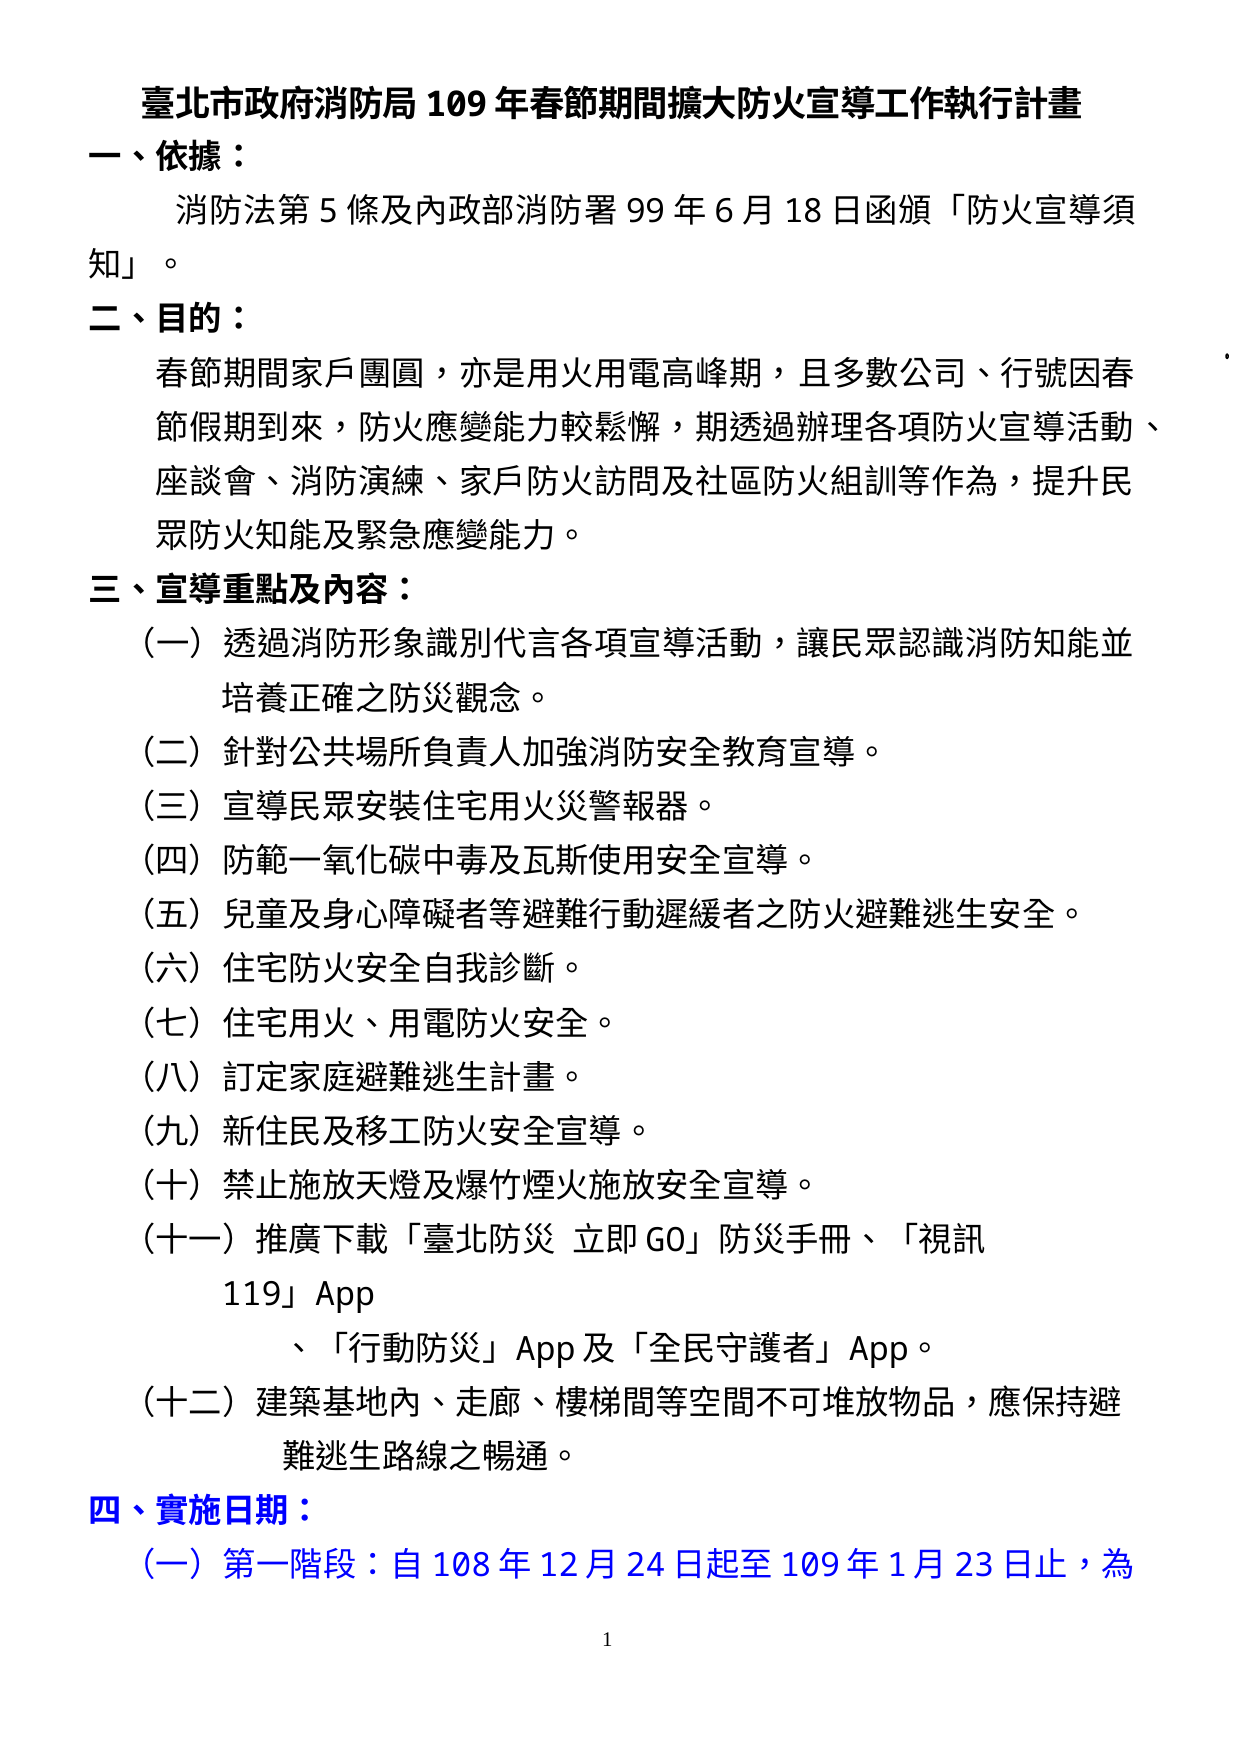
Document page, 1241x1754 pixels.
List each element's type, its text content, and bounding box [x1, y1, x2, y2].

text （九）新住民及移工防火安全宣導。 [122, 1100, 1136, 1154]
text （十二）建築基地內、走廊、樓梯間等空間不可堆放物品，應保持避 [122, 1371, 1136, 1425]
text 春節期間家戶團圓，亦是用火用電高峰期，且多數公司、行號因春節假期到來，防火應變能力較鬆懈，期透過辦理各項防火宣導活動、座談會、消防演練、家戶防火訪問及社區防火組訓等作為，提升民眾防火知能及緊急應變能力。 [155, 342, 1136, 558]
text 、「行動防災」App及「全民守護者」App。 [122, 1317, 1136, 1371]
text （十一）推廣下載「臺北防災 立即GO」防災手冊、「視訊119」App [122, 1208, 1136, 1317]
text （四）防範一氧化碳中毒及瓦斯使用安全宣導。 [122, 829, 1136, 883]
text 三、宣導重點及內容： [89, 558, 1136, 612]
text 一、依據： [89, 127, 1136, 179]
text （三）宣導民眾安裝住宅用火災警報器。 [122, 775, 1136, 829]
text （五）兒童及身心障礙者等避難行動遲緩者之防火避難逃生安全。 [122, 883, 1136, 937]
text 臺北市政府消防局109年春節期間擴大防火宣導工作執行計畫 [89, 75, 1136, 127]
text （一）第一階段：自108年12月24日起至109年1月23日止，為 [122, 1533, 1136, 1587]
text 四、實施日期： [89, 1479, 1136, 1533]
text 二、目的： [89, 287, 1136, 342]
text （八）訂定家庭避難逃生計畫。 [122, 1046, 1136, 1100]
text （二）針對公共場所負責人加強消防安全教育宣導。 [122, 721, 1136, 775]
text （一）透過消防形象識別代言各項宣導活動，讓民眾認識消防知能並培養正確之防災觀念。 [122, 612, 1136, 721]
text （六）住宅防火安全自我診斷。 [122, 937, 1136, 992]
text 消防法第5條及內政部消防署99年6月18日函頒「防火宣導須知」。 [89, 179, 1136, 287]
text （七）住宅用火、用電防火安全。 [122, 992, 1136, 1046]
text （十）禁止施放天燈及爆竹煙火施放安全宣導。 [122, 1154, 1136, 1208]
text 難逃生路線之暢通。 [122, 1425, 1136, 1479]
